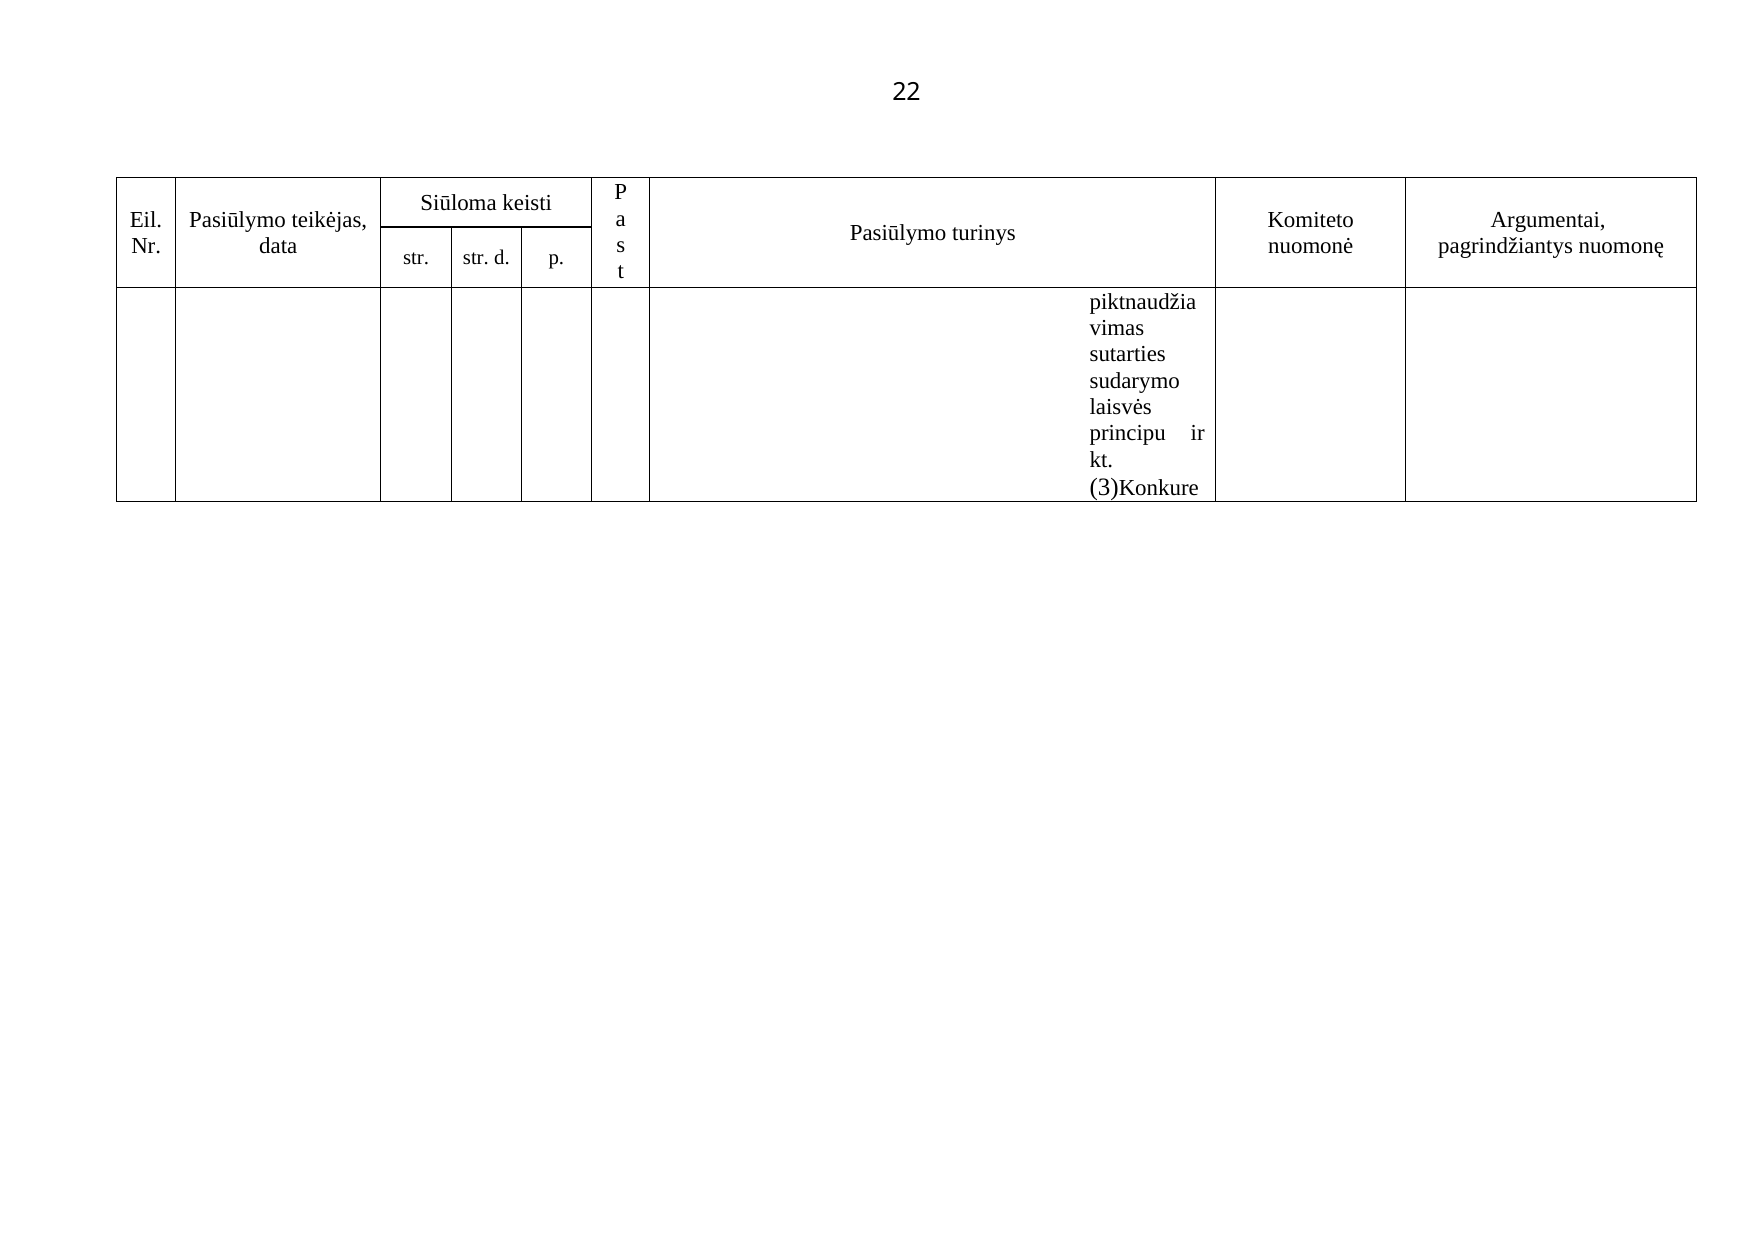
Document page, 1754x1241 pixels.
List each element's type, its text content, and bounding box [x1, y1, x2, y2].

table_cell [1216, 288, 1405, 501]
table_header Komiteto nuomonė [1216, 178, 1405, 287]
table_header Pasiūlymo teikėjas, data [176, 178, 380, 287]
table_header Pasiūlymo turinys [650, 178, 1215, 287]
table_header Siūloma keisti [381, 178, 591, 226]
table_header Eil. Nr. [117, 178, 175, 287]
table_cell [117, 288, 175, 501]
table_cell p. [522, 228, 591, 287]
table_cell [381, 288, 451, 501]
table_cell [522, 288, 591, 501]
table_header Argumentai, pagrindžiantys nuomonę [1406, 178, 1696, 287]
table_cell str. [381, 228, 451, 287]
table_cell [176, 288, 380, 501]
table_cell [452, 288, 521, 501]
table_cell [1406, 288, 1696, 501]
table_cell [592, 288, 649, 501]
table_cell str. d. [452, 228, 521, 287]
table_header Pastabos [592, 178, 649, 287]
